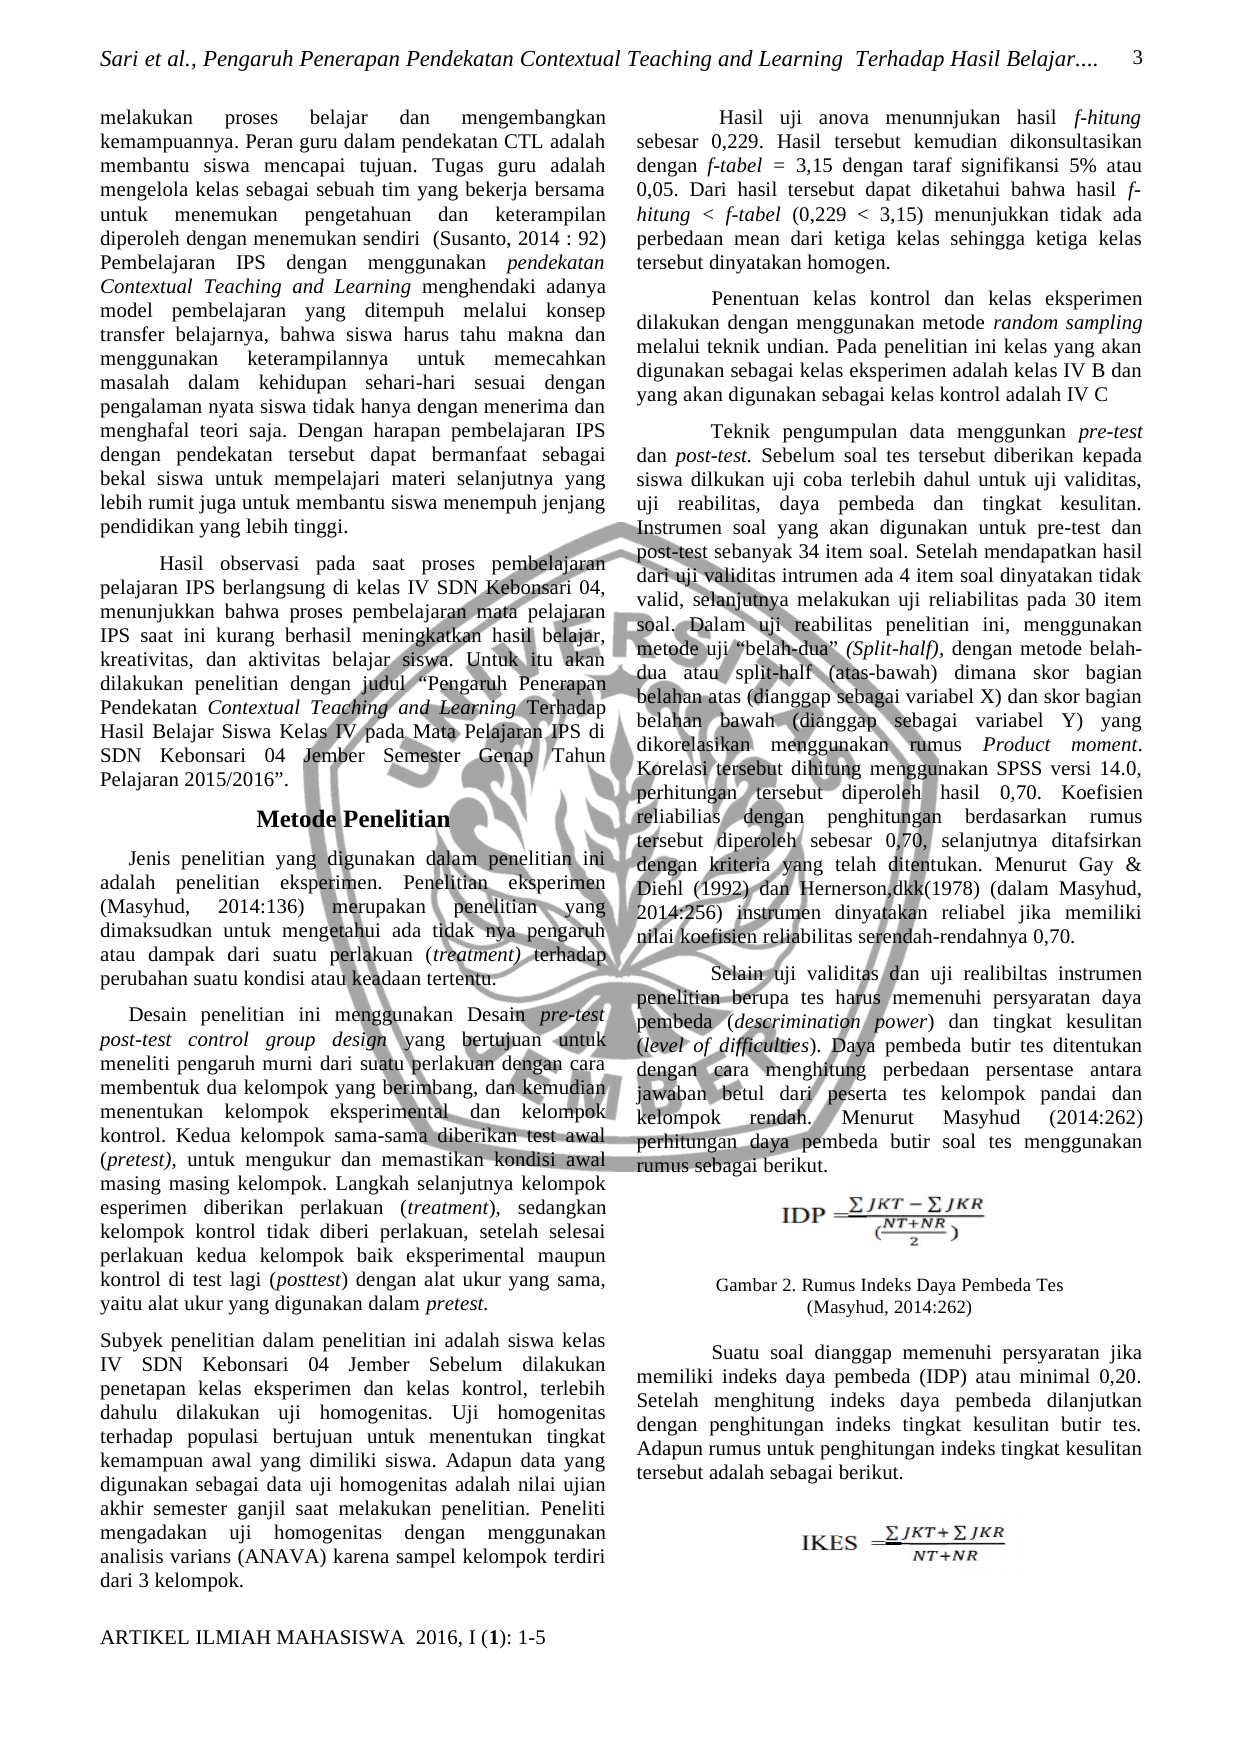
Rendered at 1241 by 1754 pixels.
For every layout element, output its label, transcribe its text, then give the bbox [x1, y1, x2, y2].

text Suatu soal dianggap memenuhi persyaratan jika memiliki indeks daya pembeda (IDP) atau minimal 0,20. Setelah menghitung indeks daya pembeda dilanjutkan dengan penghitungan indeks tingkat kesulitan butir tes. Adapun rumus untuk penghitungan indeks tingkat kesulitan tersebut adalah sebagai berikut. [636, 1340, 1143, 1484]
text Gambar 2. Rumus Indeks Daya Pembeda Tes [636, 1273, 1143, 1296]
text (Masyhud, 2014:262) [636, 1296, 1143, 1318]
text Jenis penelitian yang digunakan dalam penelitian ini adalah penelitian eksperimen. Penelitian eksperimen (Masyhud, 2014:136) merupakan penelitian yang dimaksudkan untuk mengetahui ada tidak nya pengaruh atau dampak dari suatu perlakuan (treatment) terhadap perubahan suatu kondisi atau keadaan tertentu. [100, 845, 606, 990]
picture [230, 447, 1012, 1253]
text Hasil uji anova menunnjukan hasil f-hitung sebesar 0,229. Hasil tersebut kemudian dikonsultasikan dengan f-tabel = 3,15 dengan taraf signifikansi 5% atau 0,05. Dari hasil tersebut dapat diketahui bahwa hasil f-hitung < f-tabel (0,229 < 3,15) menunjukkan tidak ada perbedaan mean dari ketiga kelas sehingga ketiga kelas tersebut dinyatakan homogen. [636, 105, 1143, 273]
text Subyek penelitian dalam penelitian ini adalah siswa kelas IV SDN Kebonsari 04 Jember Sebelum dilakukan penetapan kelas eksperimen dan kelas kontrol, terlebih dahulu dilakukan uji homogenitas. Uji homogenitas terhadap populasi bertujuan untuk menentukan tingkat kemampuan awal yang dimiliki siswa. Adapun data yang digunakan sebagai data uji homogenitas adalah nilai ujian akhir semester ganjil saat melakukan penelitian. Peneliti mengadakan uji homogenitas dengan menggunakan analisis varians (ANAVA) karena sampel kelompok terdiri dari 3 kelompok. [100, 1328, 606, 1592]
text Hasil observasi pada saat proses pembelajaran pelajaran IPS berlangsung di kelas IV SDN Kebonsari 04, menunjukkan bahwa proses pembelajaran mata pelajaran IPS saat ini kurang berhasil meningkatkan hasil belajar, kreativitas, dan aktivitas belajar siswa. Untuk itu akan dilakukan penelitian dengan judul “Pengaruh Penerapan Pendekatan Contextual Teaching and Learning Terhadap Hasil Belajar Siswa Kelas IV pada Mata Pelajaran IPS di SDN Kebonsari 04 Jember Semester Genap Tahun Pelajaran 2015/2016”. [100, 551, 606, 791]
text Desain penelitian ini menggunakan Desain pre-test post-test control group design yang bertujuan untuk meneliti pengaruh murni dari suatu perlakuan dengan cara membentuk dua kelompok yang berimbang, dan kemudian menentukan kelompok eksperimental dan kelompok kontrol. Kedua kelompok sama-sama diberikan test awal (pretest), untuk mengukur dan memastikan kondisi awal masing masing kelompok. Langkah selanjutnya kelompok esperimen diberikan perlakuan (treatment), sedangkan kelompok kontrol tidak diberi perlakuan, setelah selesai perlakuan kedua kelompok baik eksperimental maupun kontrol di test lagi (posttest) dengan alat ukur yang sama, yaitu alat ukur yang digunakan dalam pretest. [100, 1002, 606, 1315]
text Metode Penelitian [100, 804, 606, 833]
text melakukan proses belajar dan mengembangkan kemampuannya. Peran guru dalam pendekatan CTL adalah membantu siswa mencapai tujuan. Tugas guru adalah mengelola kelas sebagai sebuah tim yang bekerja bersama untuk menemukan pengetahuan dan keterampilan diperoleh dengan menemukan sendiri (Susanto, 2014 : 92) Pembelajaran IPS dengan menggunakan pendekatan Contextual Teaching and Learning menghendaki adanya model pembelajaran yang ditempuh melalui konsep transfer belajarnya, bahwa siswa harus tahu makna dan menggunakan keterampilannya untuk memecahkan masalah dalam kehidupan sehari-hari sesuai dengan pengalaman nyata siswa tidak hanya dengan menerima dan menghafal teori saja. Dengan harapan pembelajaran IPS dengan pendekatan tersebut dapat bermanfaat sebagai bekal siswa untuk mempelajari materi selanjutnya yang lebih rumit juga untuk membantu siswa menempuh jenjang pendidikan yang lebih tinggi. [100, 105, 606, 538]
text Selain uji validitas dan uji realibiltas instrumen penelitian berupa tes harus memenuhi persyaratan daya pembeda (descrimination power) dan tingkat kesulitan (level of difficulties). Daya pembeda butir tes ditentukan dengan cara menghitung perbedaan persentase antara jawaban betul dari peserta tes kelompok pandai dan kelompok rendah. Menurut Masyhud (2014:262) perhitungan daya pembeda butir soal tes menggunakan rumus sebagai berikut. [636, 961, 1143, 1177]
text Teknik pengumpulan data menggunkan pre-test dan post-test. Sebelum soal tes tersebut diberikan kepada siswa dilkukan uji coba terlebih dahul untuk uji validitas, uji reabilitas, daya pembeda dan tingkat kesulitan. Instrumen soal yang akan digunakan untuk pre-test dan post-test sebanyak 34 item soal. Setelah mendapatkan hasil dari uji validitas intrumen ada 4 item soal dinyatakan tidak valid, selanjutnya melakukan uji reliabilitas pada 30 item soal. Dalam uji reabilitas penelitian ini, menggunakan metode uji “belah-dua” (Split-half), dengan metode belah-dua atau split-half (atas-bawah) dimana skor bagian belahan atas (dianggap sebagai variabel X) dan skor bagian belahan bawah (dianggap sebagai variabel Y) yang dikorelasikan menggunakan rumus Product moment. Korelasi tersebut dihitung menggunakan SPSS versi 14.0, perhitungan tersebut diperoleh hasil 0,70. Koefisien reliabilias dengan penghitungan berdasarkan rumus tersebut diperoleh sebesar 0,70, selanjutnya ditafsirkan dengan kriteria yang telah ditentukan. Menurut Gay & Diehl (1992) dan Hernerson,dkk(1978) (dalam Masyhud, 2014:256) instrumen dinyatakan reliabel jika memiliki nilai koefisien reliabilitas serendah-rendahnya 0,70. [636, 419, 1143, 948]
text Penentuan kelas kontrol dan kelas eksperimen dilakukan dengan menggunakan metode random sampling melalui teknik undian. Pada penelitian ini kelas yang akan digunakan sebagai kelas eksperimen adalah kelas IV B dan yang akan digunakan sebagai kelas kontrol adalah IV C [636, 286, 1143, 406]
picture [782, 1513, 1022, 1579]
